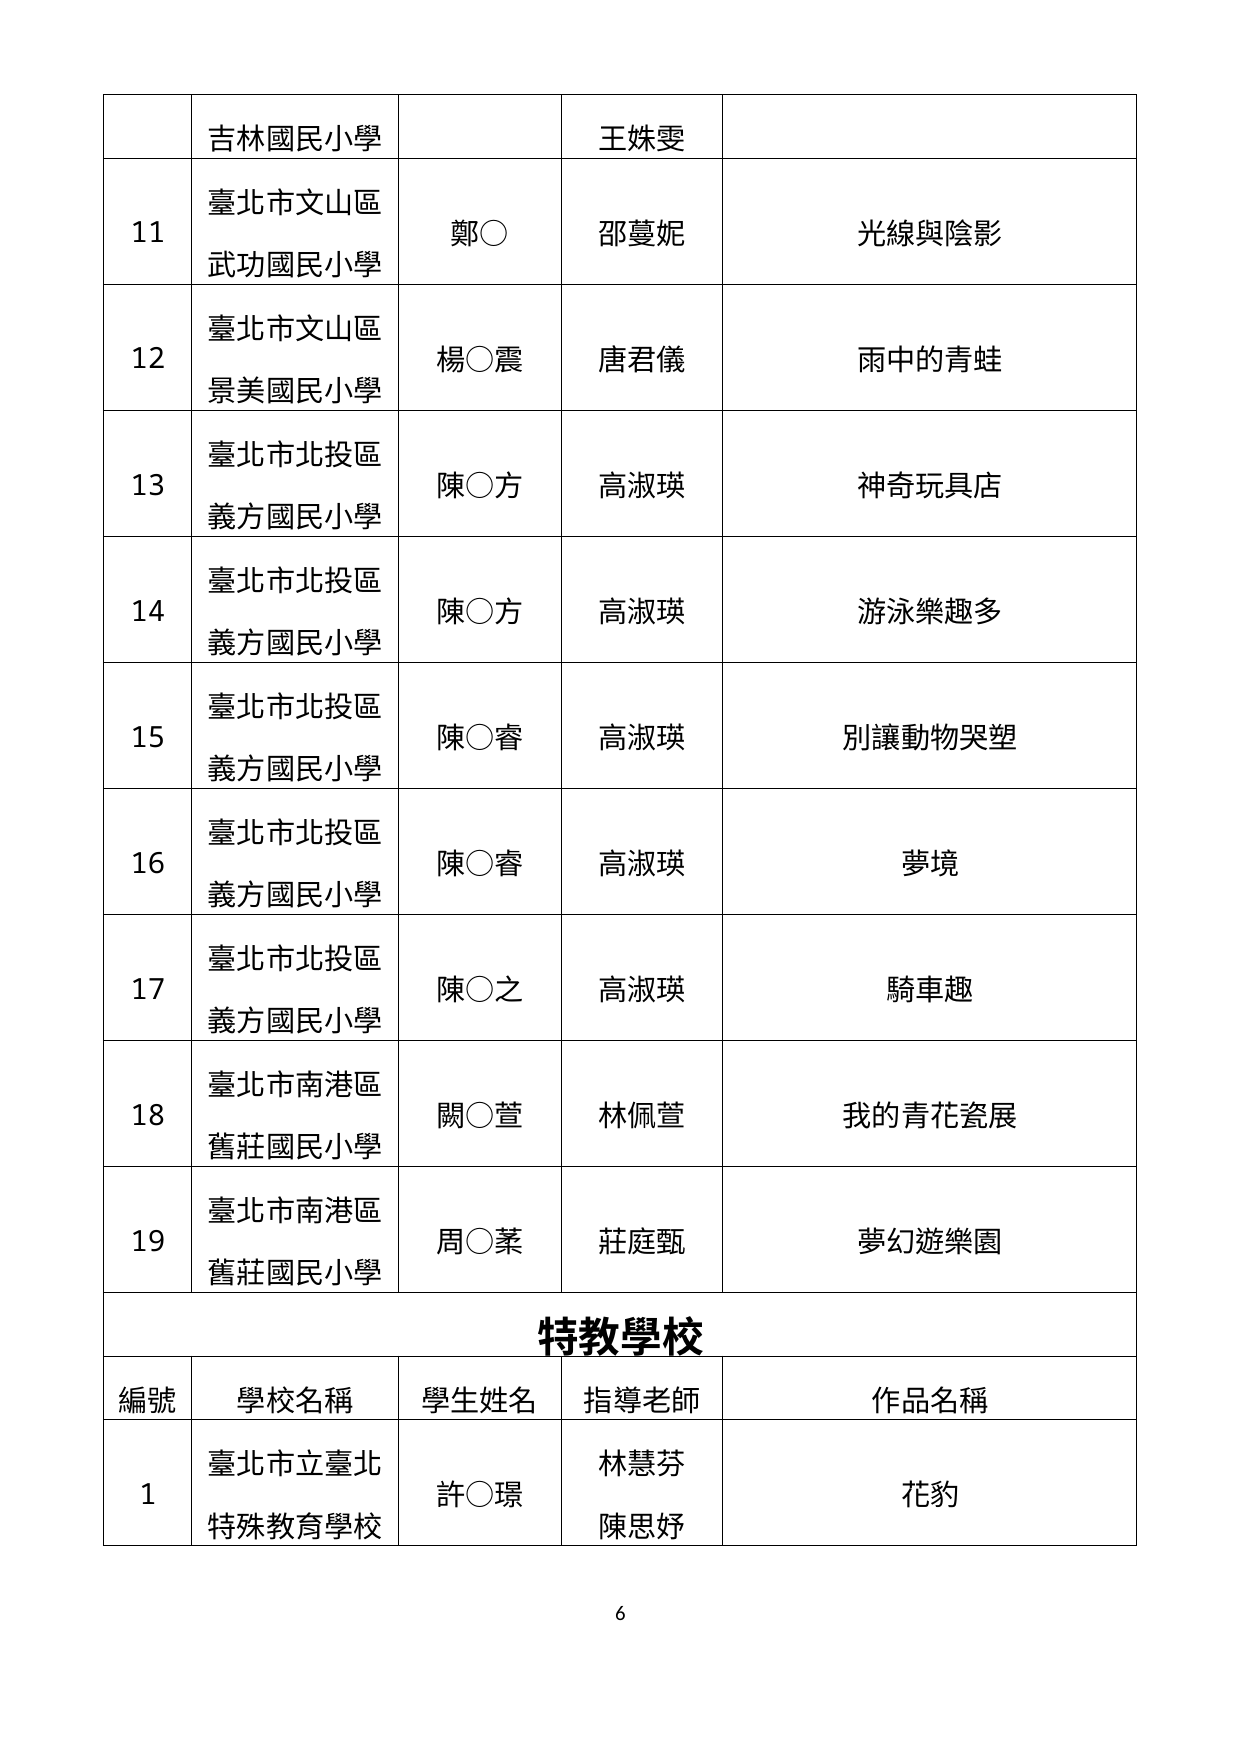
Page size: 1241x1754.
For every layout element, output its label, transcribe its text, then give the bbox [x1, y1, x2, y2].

table_cell 臺北市北投區 義方國民小學 [192, 789, 398, 914]
table_cell 臺北市文山區武功國民小學 [192, 159, 398, 284]
table_cell 19 [104, 1167, 191, 1292]
table_cell 莊庭甄 [562, 1167, 722, 1292]
table_cell 鄭○ [399, 159, 561, 284]
table_cell 11 [104, 159, 191, 284]
table_cell 我的青花瓷展 [723, 1041, 1136, 1166]
table_cell 12 [104, 285, 191, 410]
table_cell 高淑瑛 [562, 537, 722, 662]
table_cell [723, 95, 1136, 158]
table_cell 周○葇 [399, 1167, 561, 1292]
table_cell 林慧芬 陳思妤 [562, 1420, 722, 1545]
table_cell 陳○之 [399, 915, 561, 1040]
table_cell 臺北市北投區 義方國民小學 [192, 411, 398, 536]
table_cell 騎車趣 [723, 915, 1136, 1040]
table_cell 15 [104, 663, 191, 788]
table_cell 陳○睿 [399, 663, 561, 788]
table_cell 臺北市北投區 義方國民小學 [192, 663, 398, 788]
table_cell 特教學校 [104, 1293, 1136, 1356]
table_cell 高淑瑛 [562, 411, 722, 536]
table_cell 高淑瑛 [562, 663, 722, 788]
table_cell 王姝雯 [562, 95, 722, 158]
table_cell 夢境 [723, 789, 1136, 914]
table_cell 臺北市北投區 義方國民小學 [192, 537, 398, 662]
table_cell 花豹 [723, 1420, 1136, 1545]
table_cell 編號 [104, 1357, 191, 1419]
table_cell 16 [104, 789, 191, 914]
table_cell 闕○萱 [399, 1041, 561, 1166]
table_cell 指導老師 [562, 1357, 722, 1419]
table_cell 神奇玩具店 [723, 411, 1136, 536]
table_cell 17 [104, 915, 191, 1040]
table_cell 陳○方 [399, 537, 561, 662]
table_cell 學校名稱 [192, 1357, 398, 1419]
table_cell 陳○睿 [399, 789, 561, 914]
table_cell 別讓動物哭塑 [723, 663, 1136, 788]
table_cell 高淑瑛 [562, 915, 722, 1040]
table_cell 雨中的青蛙 [723, 285, 1136, 410]
table_cell 臺北市南港區舊莊國民小學 [192, 1167, 398, 1292]
table_cell 1 [104, 1420, 191, 1545]
table_cell 臺北市南港區舊莊國民小學 [192, 1041, 398, 1166]
table_cell 游泳樂趣多 [723, 537, 1136, 662]
table_cell 光線與陰影 [723, 159, 1136, 284]
table_cell 楊○震 [399, 285, 561, 410]
table_cell 學生姓名 [399, 1357, 561, 1419]
table_cell 作品名稱 [723, 1357, 1136, 1419]
table_cell [104, 95, 191, 158]
table_cell 14 [104, 537, 191, 662]
table_cell [399, 95, 561, 158]
table_cell 高淑瑛 [562, 789, 722, 914]
table_cell 許○璟 [399, 1420, 561, 1545]
table_cell 臺北市立臺北特殊教育學校 [192, 1420, 398, 1545]
table_cell 臺北市北投區 義方國民小學 [192, 915, 398, 1040]
table_cell 陳○方 [399, 411, 561, 536]
table_cell 13 [104, 411, 191, 536]
table_cell 吉林國民小學 [192, 95, 398, 158]
table_cell 臺北市文山區景美國民小學 [192, 285, 398, 410]
table_cell 夢幻遊樂園 [723, 1167, 1136, 1292]
table_cell 邵蔓妮 [562, 159, 722, 284]
table_cell 林佩萱 [562, 1041, 722, 1166]
table_cell 18 [104, 1041, 191, 1166]
table_cell 唐君儀 [562, 285, 722, 410]
